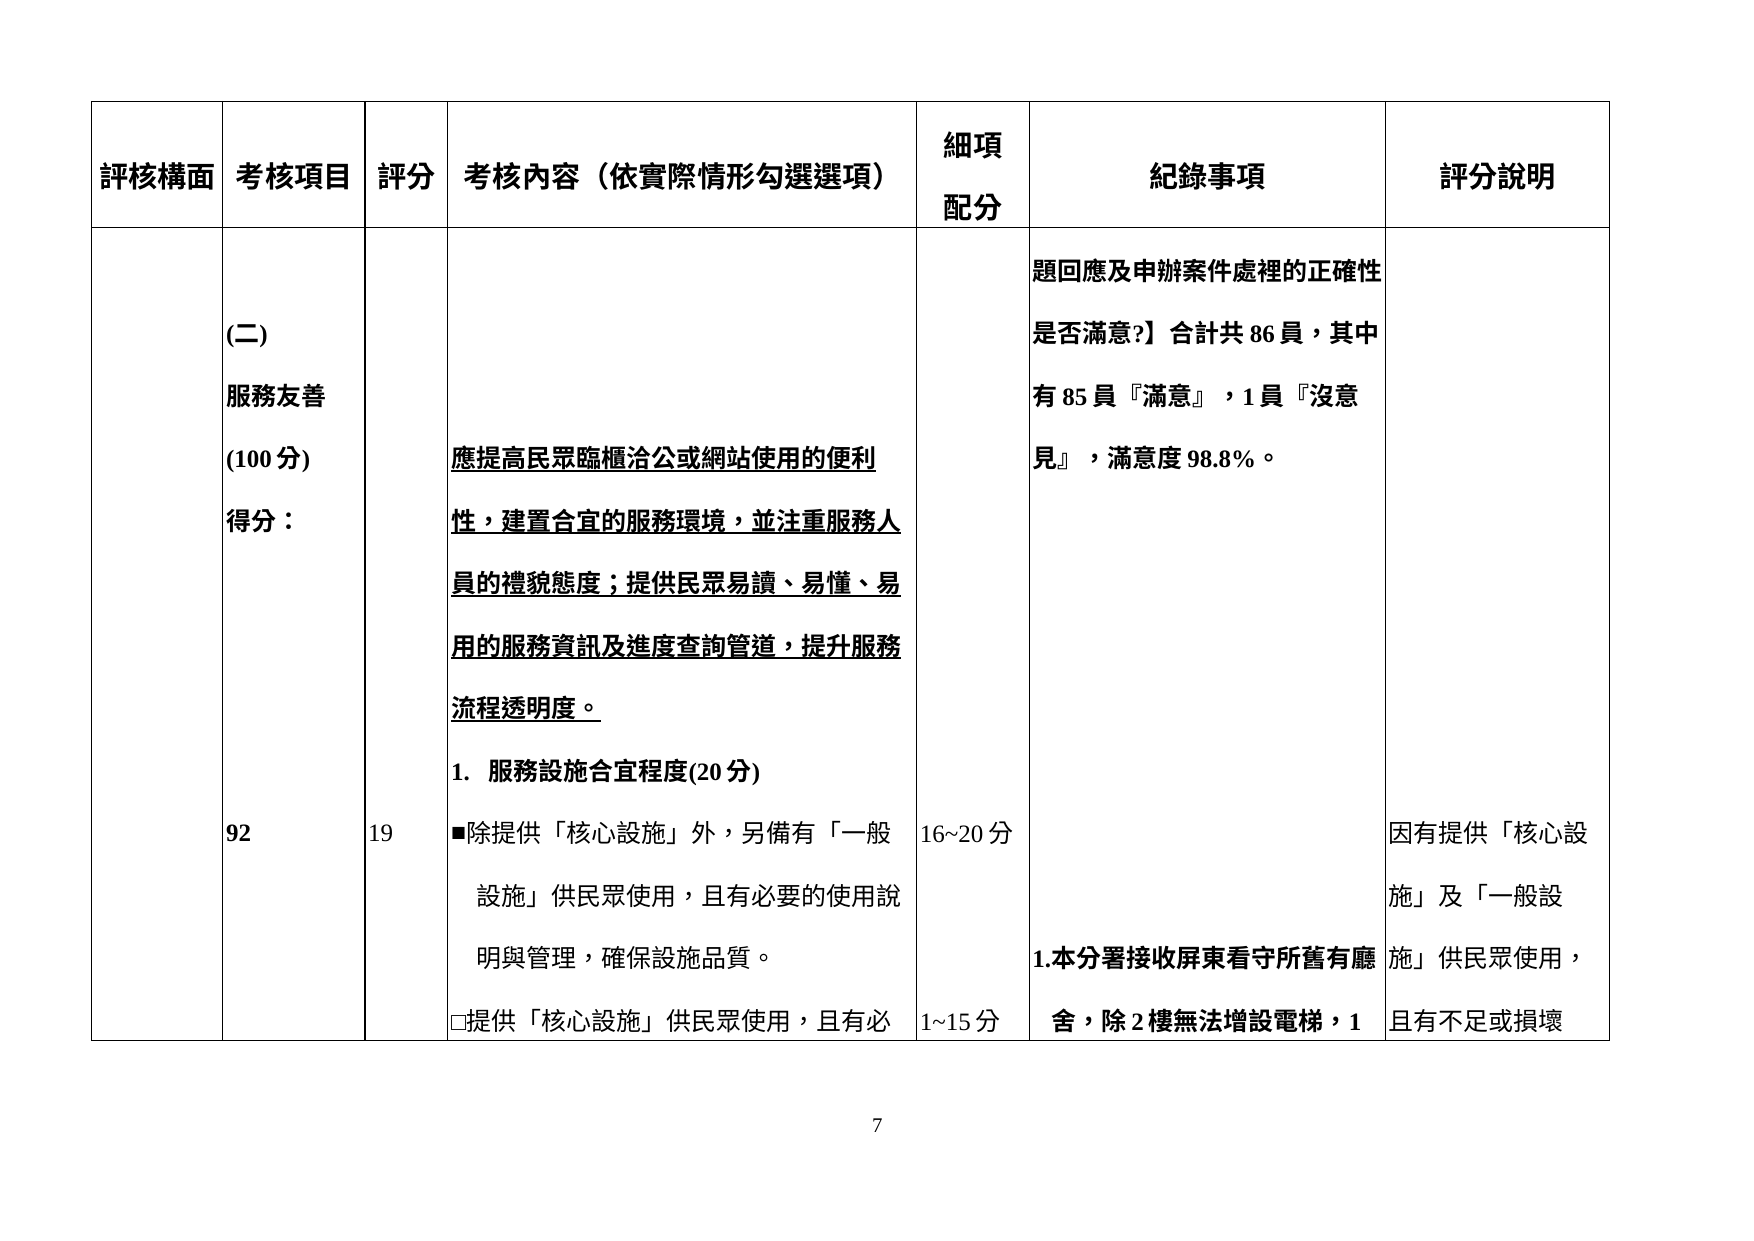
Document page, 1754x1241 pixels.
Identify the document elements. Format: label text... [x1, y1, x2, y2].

table_header 評核構面 [92, 102, 222, 227]
table_cell 應建立業務標準作業流程及處理時限，維持服務措施處理一致性；確保資訊提供、問題回應或申辦案件處理的正確性，並適時檢討改進流程與作業方式。 申辦業務標準作業流程訂定情形(30分) 應提供申辦業務標準作業流程訂定比率及持續檢討情形。 2.服務及時性(40分) 重視民眾申辦案件的處理效率，確保於處理時限內完成。 3.服務人員專業度(30分) 注重服務人員專業度，確保問題回應及 申辦案件處理的正確性。 ■服務人員回應問題正確率達90％以上。 □服務人員回應問題正確率達85％以上。 □服務人員回應問題正確率達80％以上。 □服務人員回應問題正確率達75％以上。 □服務人員回應問題正確率達70％以上。 應提高民眾臨櫃洽公或網站使用的便利性，建置合宜的服務環境，並注重服務人員的禮貌態度；提供民眾易讀、易懂、易用的服務資訊及進度查詢管道，提升服務流程透明度。 服務設施合宜程度(20分) ■除提供「核心設施」外，另備有「一般設施」供民眾使用，且有必要的使用說明與管理，確保設施品質。 □提供「核心設施」供民眾使用，且有必要的使用說明與管理，並定期檢查與充實，確保設施品質。 □提供「核心設施」供民眾使用，且有必要的使用說明與管理，確保設施品質。 網站使用便利性(20分) （1）機關網站應方便瀏覽查詢 （2）提供多元及便利的資訊檢索服務 （3）確保網站內容的正確性及有效連結 服務行為的友善性(30分) ■機關電話禮貌測試結果優良。 （測試分數90分以上） □機關電話禮貌測試結果良好。 （測試分數80分以上） 機關電話禮貌測試結果普通。 （測試分數70分以上） 服務資訊透明度(30分) （1）資訊公開(10分) 主動公開服務相關資訊，如服務項目、業務承辦資訊、相關法規、申辦業務標準作業流程、應備表件、書表範例等。公開資訊應以簡明、易讀易懂及易用之形式呈現，供民眾查閱或運用。 （2）資料開放(10分) 從民眾應用面思考，盤點業務資料，並於結構化及去個資識別化後，採開放格式或應用程式介面方式對外開放，供使用者依需求連結下載及利用，並應定期檢視及更新資料。 （3）案件查詢管道(10分) ■提供現場、電話、網路及其他方式（如APP或QR Code等）。 □提供現場、電話及網路查詢。 □提供現場查詢。 瞭解民眾服務需求，檢討既有服務措施，並運用多元策略，提升服務便捷度(100分) 1.建置單一窗口整合服務 2.減除申辦案件需檢附之書表謄本 3.開發線上申辦或跨平台通用服務 4.其他服務作法 關注服務對象屬性、居住地區差異及數位落差情形，運用多元策略，促進服務可近性(100分) 1.客製化服務 2.專人全程服務 3.主動服務 4.其他服務作法 在不同發展條件下，運用自身優勢或克服劣勢，達成特定服務目標之努力或措施(100分) 突破成長(50分) 機關為完成服務遞送，於考量機關任務、服務對象屬性、資源可運用程度後，積極排除各項不利因素達成服務目標所展現之努力與成效。 優質服務(50分) 機關在其核心業務範疇內，於設定服務目標後，運用多元策略，提出符合機關任務且較現有服務措施具有挑戰性，或符合機關特色且更具吸引力、豐富性之其他服務措施。 1.機關運用多元管道蒐集機關成員意見(50分) 2.檢討及改造內部流程，精實作業，減省不必要的審核及行政程序(50分) 機關內部服務精進機制運作情形、創新服務提案情形及採行率(100分) ■機關能否產生源源不絕的創新服務之關鍵所在是組織內部創新機制及運作。 ■機關應詳細說明內部創新提案機制之建立及運作情形，並確保該機制可常態性持續運轉。 洽公環境適切程度（20分） ■民眾對於機關整體洽公環境的滿意度達85％以上。 □民眾對於機關整體洽公環境的滿意度達75％以上。 □民眾對於機關整體洽公環境的滿意度達65％以上。 洽公服務禮儀滿意度（20分） ■民眾對於洽公服務禮儀的滿意度達85％以上。 □民眾對於洽公服務禮儀的滿意度達75％以上。 □民眾對於洽公服務禮儀的滿意度達65％以上。 洽公服務專業性滿意度（20分） ■民眾對於洽公服務專業性的滿意度達85％以上。 □民眾對於洽公服務專業性的滿意度達75％以上。 □民眾對於洽公服務專業性的滿意度達65％以上。 洽公服務措施滿意度（20分） □民眾對於洽公服務措施的滿意度達85％以上。 ■民眾對於洽公服務措施的滿意度達75％以上。 □民眾對於洽公服務措施的滿意度達65％以上。 內部同仁滿意度（20分） ■內部同仁對於機關的滿意度達85％以上。 □內部同仁對於機關的滿意度達75％以上。 □內部同仁對於機關的滿意度達65％以上。 針對民眾意見、抱怨及陳情等，積極回應，有效協助民眾解決問題(100分) 1.民眾意見回應處理機制 2.民眾意見回應處理情形 3.陳情案件處理滿意度調查 4.陳情案件檢討改善情形 開放參與在基礎服務、服務遞送、服務量能及服務評價等構面不同運用方式(50分) 創新性在基礎服務、服務遞送、服務量能及服務評價等構面不同運用方式(50分) [448, 228, 916, 1040]
table_header 評分 [366, 102, 447, 227]
table_cell [92, 228, 222, 1040]
table_header 考核項目 [223, 102, 364, 227]
table_cell 16~20分 1~15分 [917, 228, 1029, 1040]
table_header 細項 配分 [917, 102, 1029, 227]
table_header 紀錄事項 [1030, 102, 1385, 227]
table_cell 題回應及申辦案件處裡的正確性是否滿意?】合計共86員，其中有85員『滿意』，1員『沒意見』，滿意度98.8%。 1.本分署接收屏東看守所舊有廳舍，除2樓無法增設電梯，1 [1030, 228, 1385, 1040]
table_cell 19 [366, 228, 447, 1040]
table_header 考核內容（依實際情形勾選選項） [448, 102, 916, 227]
table_header 評分說明 [1386, 102, 1609, 227]
table_cell (二) 服務友善(100分) 得分： 92 [223, 228, 364, 1040]
table_cell 因有提供「核心設施」及「一般設施」供民眾使用，且有不足或損壞 [1386, 228, 1609, 1040]
